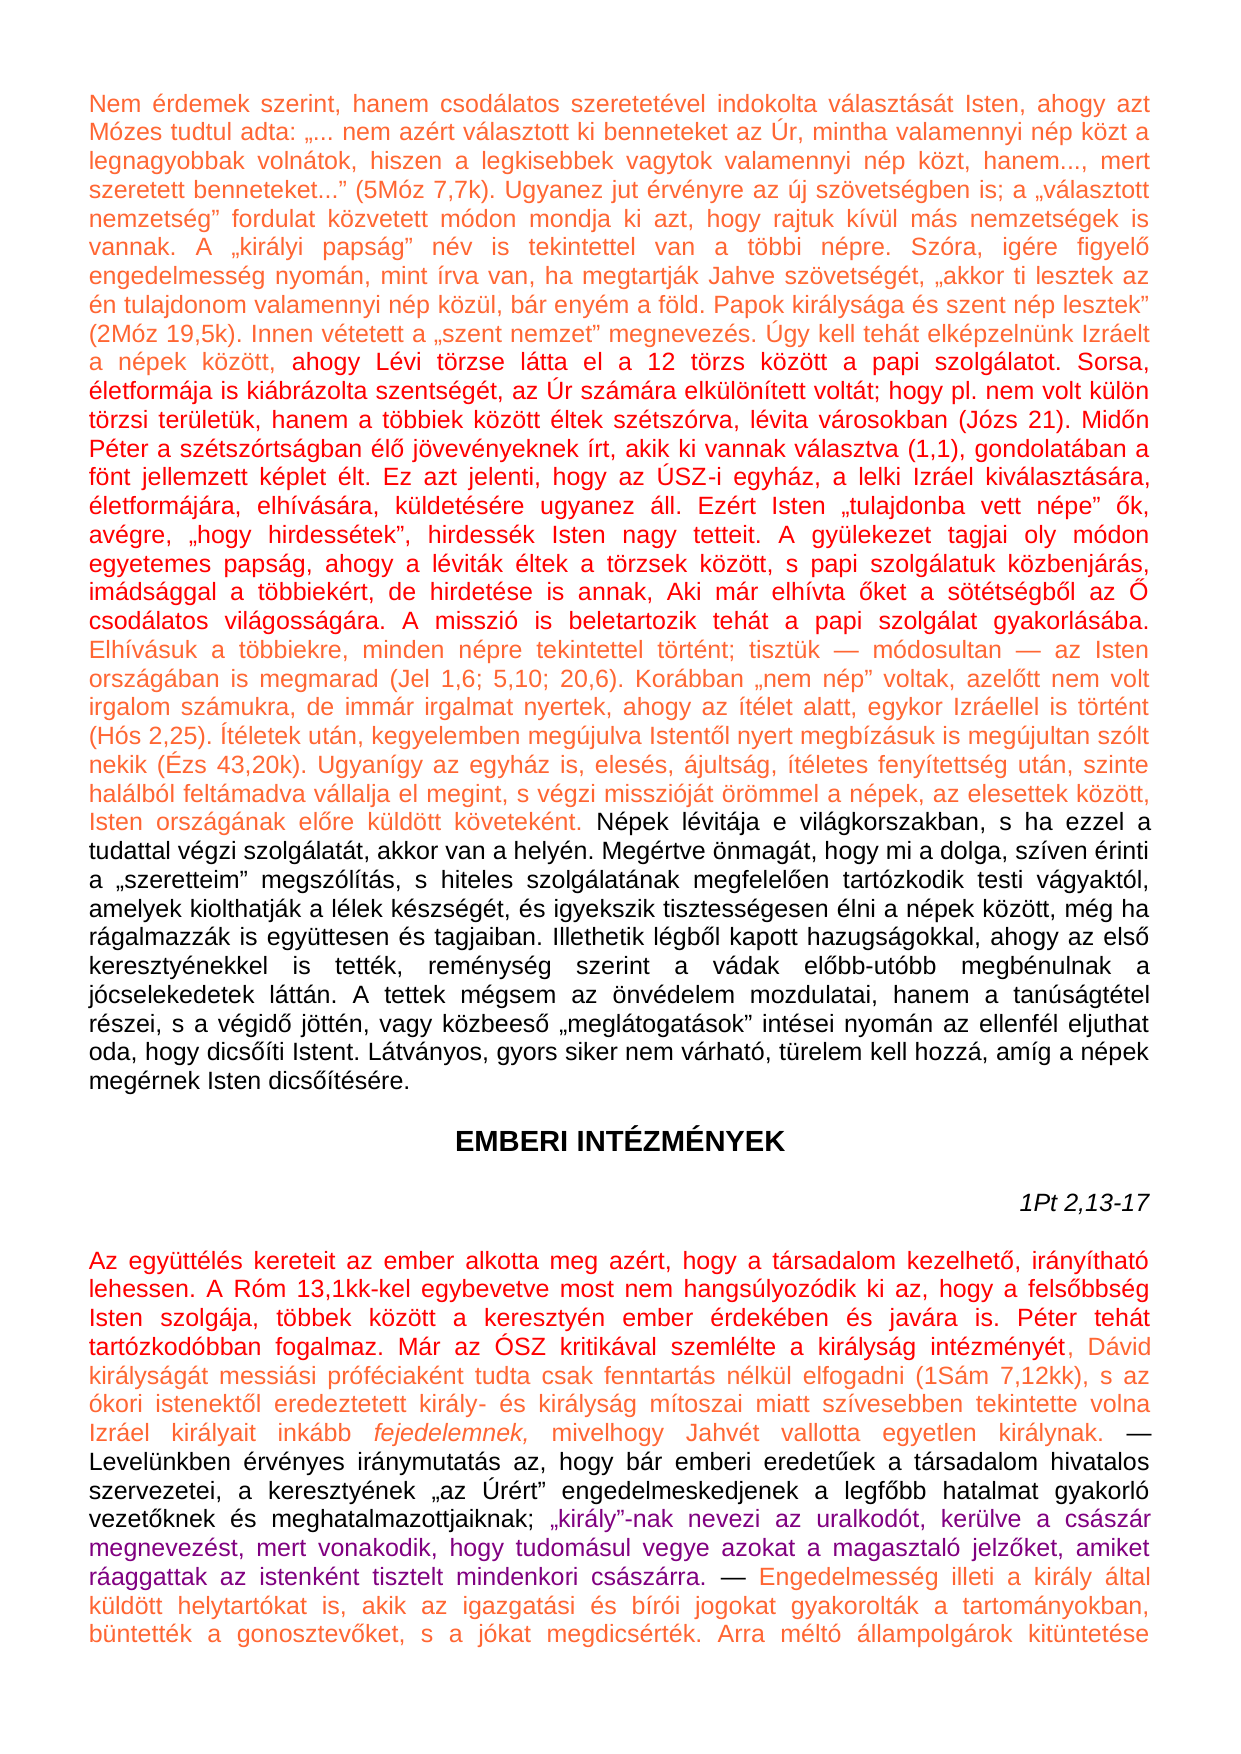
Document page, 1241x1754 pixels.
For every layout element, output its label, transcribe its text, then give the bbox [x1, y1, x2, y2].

text Az együttélés kereteit az ember alkotta meg azért, hogy a társadalom kezelhető, irányítható lehessen. A Róm 13,1kk-kel egybevetve most nem hangsúlyozódik ki az, hogy a felsőbbség Isten szolgája, többek között a keresztyén ember érdekében és javára is. Péter tehát tartózkodóbban fogalmaz. Már az ÓSZ kritikával szemlélte a királyság intézményét, Dávid királyságát messiási próféciaként tudta csak fenntartás nélkül elfogadni (1Sám 7,12kk), s az ókori istenektől eredeztetett király‑ és királyság mítoszai miatt szívesebben tekintette volna Izráel királyait inkább fejedelemnek, mivelhogy Jahvét vallotta egyetlen királynak. — Levelünkben érvényes iránymutatás az, hogy bár emberi eredetűek a társadalom hivatalos szervezetei, a keresztyének „az Úrért” engedelmeskedjenek a legfőbb hatalmat gyakorló vezetőknek és meghatalmazottjaiknak; „király”-nak nevezi az uralkodót, kerülve a császár megnevezést, mert vonakodik, hogy tudomásul vegye azokat a magasztaló jelzőket, amiket ráaggattak az istenként tisztelt mindenkori császárra. — Engedelmesség illeti a király által küldött helytartókat is, akik az igazgatási és bírói jogokat gyakorolták a tartományokban, büntették a gonosztevőket, s a jókat megdicsérték. Arra méltó állampolgárok kitüntetése [88, 1246, 1152, 1648]
text Nem érdemek szerint, hanem csodálatos szeretetével indokolta választását Isten, ahogy azt Mózes tudtul adta: „... nem azért választott ki benneteket az Úr, mintha valamennyi nép közt a legnagyobbak volnátok, hiszen a legkisebbek vagytok valamennyi nép közt, hanem..., mert szeretett benneteket...” (5Móz 7,7k). Ugyanez jut érvényre az új szövetségben is; a „választott nemzetség” fordulat közvetett módon mondja ki azt, hogy rajtuk kívül más nemzetségek is vannak. A „királyi papság” név is tekintettel van a többi népre. Szóra, igére figyelő engedelmesség nyomán, mint írva van, ha megtartják Jahve szövetségét, „akkor ti lesztek az én tulajdonom valamennyi nép közül, bár enyém a föld. Papok királysága és szent nép lesztek” (2Móz 19,5k). Innen vétetett a „szent nemzet” megnevezés. Úgy kell tehát elképzelnünk Izráelt a népek között, ahogy Lévi törzse látta el a 12 törzs között a papi szolgálatot. Sorsa, életformája is kiábrázolta szentségét, az Úr számára elkülönített voltát; hogy pl. nem volt külön törzsi területük, hanem a többiek között éltek szétszórva, lévita városokban (Józs 21). Midőn Péter a szétszórtságban élő jövevényeknek írt, akik ki vannak választva (1,1), gondolatában a fönt jellemzett képlet élt. Ez azt jelenti, hogy az ÚSZ‑i egyház, a lelki Izráel kiválasztására, életformájára, elhívására, küldetésére ugyanez áll. Ezért Isten „tulajdonba vett népe” ők, avégre, „hogy hirdessétek”, hirdessék Isten nagy tetteit. A gyülekezet tagjai oly módon egyetemes papság, ahogy a léviták éltek a törzsek között, s papi szolgálatuk közbenjárás, imádsággal a többiekért, de hirdetése is annak, Aki már elhívta őket a sötétségből az Ő csodálatos világosságára. A misszió is beletartozik tehát a papi szolgálat gyakorlásába. Elhívásuk a többiekre, minden népre tekintettel történt; tisztük — módosultan — az Isten országában is megmarad (Jel 1,6; 5,10; 20,6). Korábban „nem nép” voltak, azelőtt nem volt irgalom számukra, de immár irgalmat nyertek, ahogy az ítélet alatt, egykor Izráellel is történt (Hós 2,25). Ítéletek után, kegyelemben megújulva Istentől nyert megbízásuk is megújultan szólt nekik (Ézs 43,20k). Ugyanígy az egyház is, elesés, ájultság, ítéletes fenyítettség után, szinte halálból feltámadva vállalja el megint, s végzi misszióját örömmel a népek, az elesettek között, Isten országának előre küldött követeként. Népek lévitája e világkorszakban, s ha ezzel a tudattal végzi szolgálatát, akkor van a helyén. Megértve önmagát, hogy mi a dolga, szíven érinti a „szeretteim” megszólítás, s hiteles szolgálatának megfelelően tartózkodik testi vágyaktól, amelyek kiolthatják a lélek készségét, és igyekszik tisztességesen élni a népek között, még ha rágalmazzák is együttesen és tagjaiban. Illethetik légből kapott hazugságokkal, ahogy az első keresztyénekkel is tették, reménység szerint a vádak előbb-utóbb megbénulnak a jócselekedetek láttán. A tettek mégsem az önvédelem mozdulatai, hanem a tanúságtétel részei, s a végidő jöttén, vagy közbeeső „meglátogatások” intései nyomán az ellenfél eljuthat oda, hogy dicsőíti Istent. Látványos, gyors siker nem várható, türelem kell hozzá, amíg a népek megérnek Isten dicsőítésére. [88, 88, 1152, 1095]
text 1Pt 2,13-17 [88, 1187, 1152, 1216]
text EMBERI INTÉZMÉNYEK [88, 1124, 1152, 1158]
